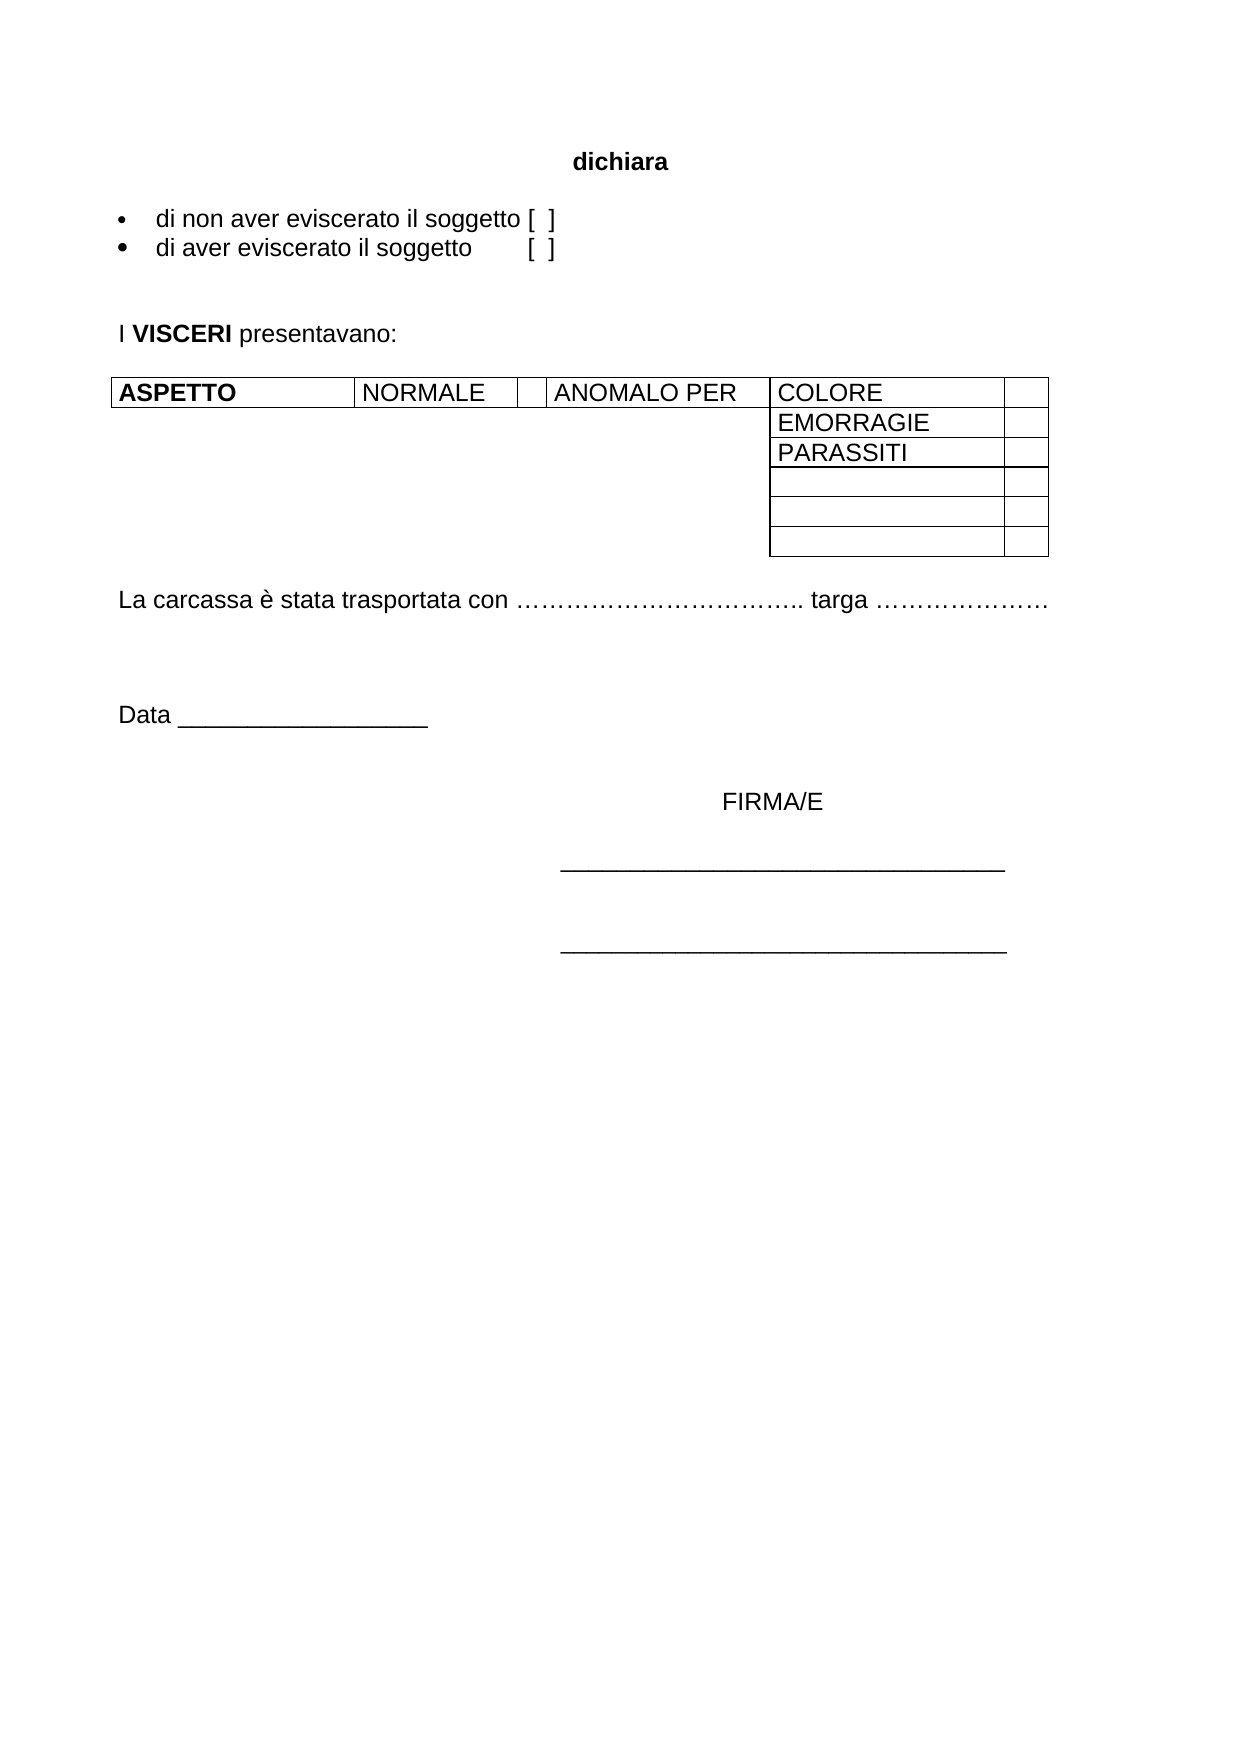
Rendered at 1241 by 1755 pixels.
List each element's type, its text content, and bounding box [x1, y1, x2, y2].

table_header NORMALE [355, 378, 517, 407]
table_cell PARASSITI [771, 438, 1004, 466]
table_header [518, 378, 546, 407]
table_cell [1005, 527, 1048, 556]
table_cell [111, 496, 769, 556]
text La carcassa è stata trasportata con …………………………….. targa ………………… [118, 586, 1122, 614]
table_cell [1005, 497, 1048, 526]
table_cell [111, 466, 769, 496]
table_header ASPETTO [112, 378, 354, 407]
table_cell EMORRAGIE [771, 408, 1004, 437]
text Data __________________ [118, 701, 1122, 729]
table_cell [771, 468, 1004, 496]
table_cell [771, 497, 1004, 526]
table_header COLORE [771, 378, 1004, 407]
table_cell [1005, 408, 1048, 437]
list di aver eviscerato il soggetto [ ] [118, 233, 1122, 262]
text I VISCERI presentavano: [118, 319, 1122, 348]
list di non aver eviscerato il soggetto [ ] [118, 204, 1122, 233]
table_cell [111, 408, 769, 466]
text ___________________________________ [487, 928, 1122, 954]
table_header [1005, 378, 1048, 407]
table_cell [771, 527, 1004, 556]
text dichiara [118, 147, 1122, 176]
table_cell [1005, 468, 1048, 496]
table_header ANOMALO PER [547, 378, 769, 407]
text ________________________________ [118, 844, 1122, 873]
table_cell [1005, 438, 1048, 466]
text FIRMA/E [708, 787, 1122, 816]
